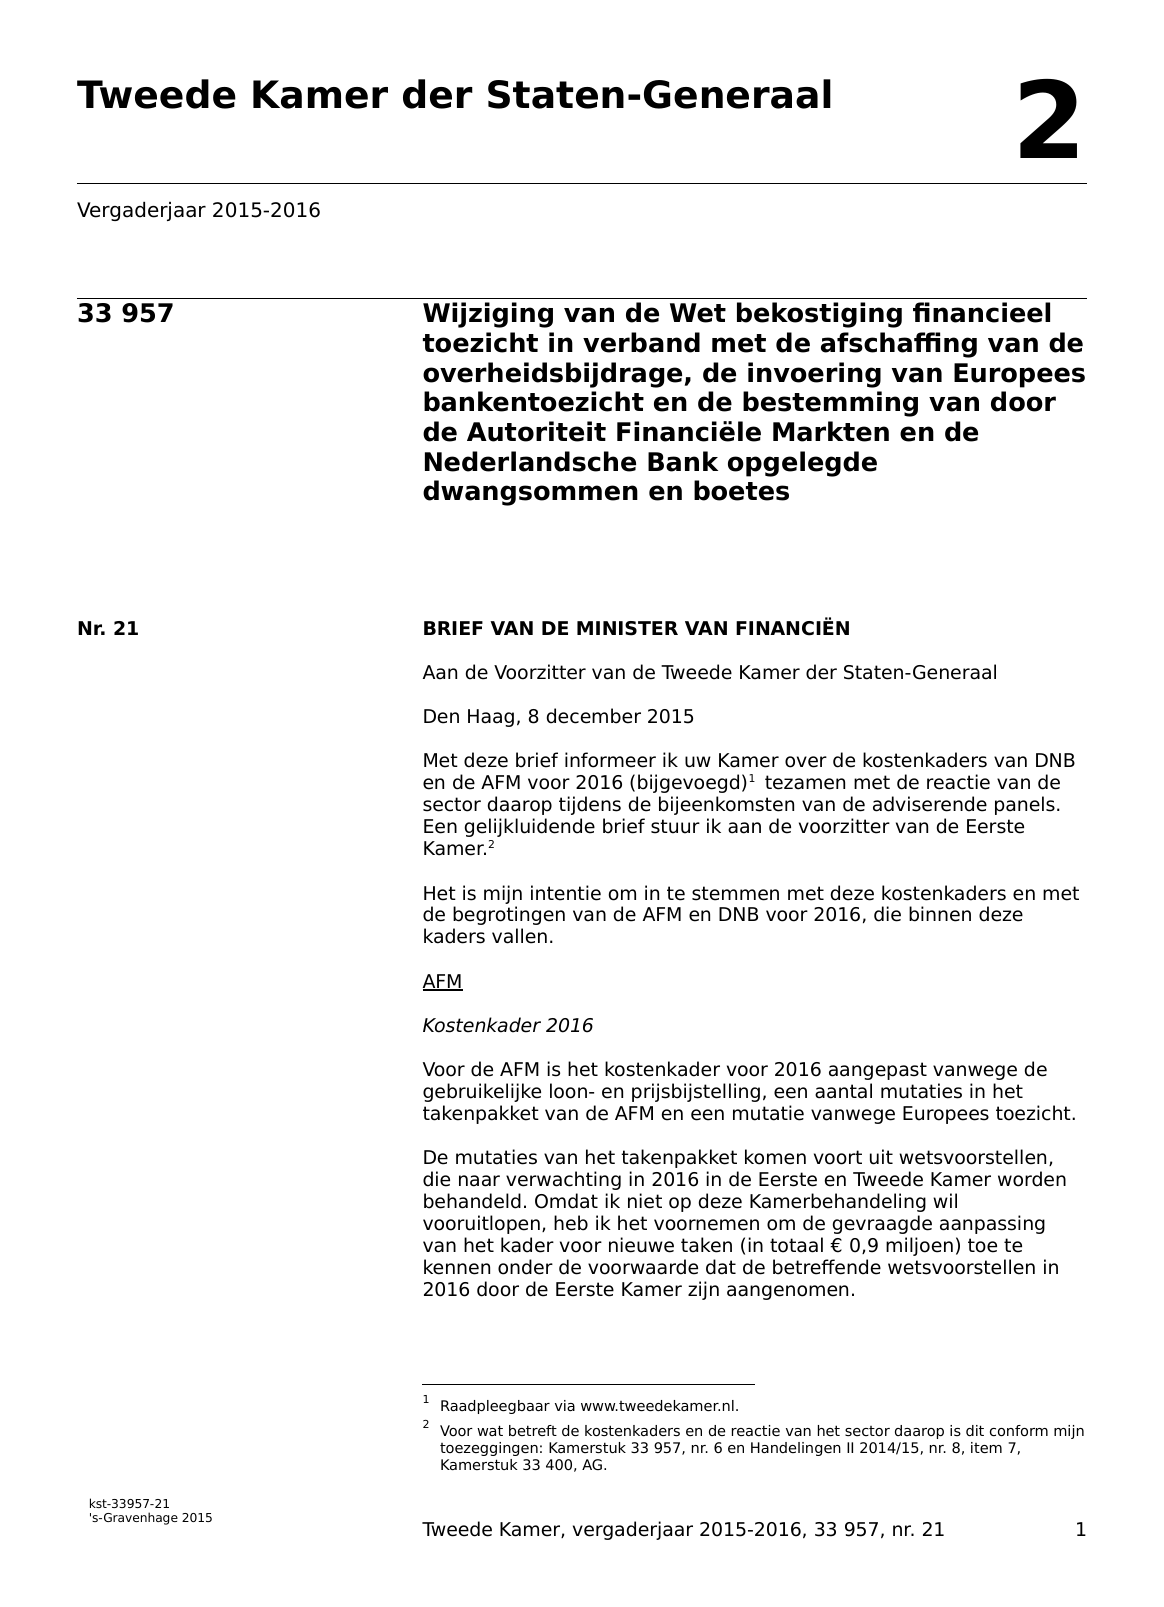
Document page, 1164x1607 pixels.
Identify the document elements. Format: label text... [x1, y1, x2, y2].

subtitle Kostenkader 2016 [422, 1015, 1087, 1037]
text Voor wat betreft de kostenkaders en de reactie van het sector daarop is dit conform mijn toezeggingen: Kamerstuk 33 957, nr. 6 en Handelingen II 2014/15, nr. 8, item 7, Kamerstuk 33 400, AG. [422, 1418, 1087, 1474]
table_header 2 [886, 59, 1087, 183]
text Met deze brief informeer ik uw Kamer over de kostenkaders van DNB en de AFM voor 2016 (bijgevoegd) tezamen met de reactie van de sector daarop tijdens de bijeenkomsten van de adviserende panels. Een gelijkluidende brief stuur ik aan de voorzitter van de Eerste Kamer. [422, 750, 1087, 860]
text De mutaties van het takenpakket komen voort uit wetsvoorstellen, die naar verwachting in 2016 in de Eerste en Tweede Kamer worden behandeld. Omdat ik niet op deze Kamerbehandeling wil vooruitlopen, heb ik het voornemen om de gevraagde aanpassing van het kader voor nieuwe taken (in totaal € 0,9 miljoen) toe te kennen onder de voorwaarde dat de betreffende wetsvoorstellen in 2016 door de Eerste Kamer zijn aangenomen. [422, 1147, 1087, 1301]
text 's-Gravenhage 2015 [88, 1511, 323, 1525]
text Voor de AFM is het kostenkader voor 2016 aangepast vanwege de gebruikelijke loon- en prijsbijstelling, een aantal mutaties in het takenpakket van de AFM en een mutatie vanwege Europees toezicht. [422, 1059, 1087, 1125]
subtitle 33 957 Wijziging van de Wet bekostiging financieel toezicht in verband met de afschaffing van de overheidsbijdrage, de invoering van Europees bankentoezicht en de bestemming van door de Autoriteit Financiële Markten en de Nederlandsche Bank opgelegde dwangsommen en boetes [77, 299, 1087, 507]
text Den Haag, 8 december 2015 [422, 706, 1087, 728]
table_cell Vergaderjaar 2015-2016 [77, 184, 1087, 298]
table_header Tweede Kamer der Staten-Generaal [77, 59, 886, 183]
text Het is mijn intentie om in te stemmen met deze kostenkaders en met de begrotingen van de AFM en DNB voor 2016, die binnen deze kaders vallen. [422, 882, 1087, 948]
subtitle AFM [422, 971, 1087, 992]
text Aan de Voorzitter van de Tweede Kamer der Staten-Generaal [422, 662, 1087, 684]
text Raadpleegbaar via www.tweedekamer.nl. [422, 1393, 1087, 1416]
text kst-33957-21 [88, 1497, 323, 1511]
subtitle Nr. 21 BRIEF VAN DE MINISTER VAN FINANCIËN [77, 618, 1087, 640]
